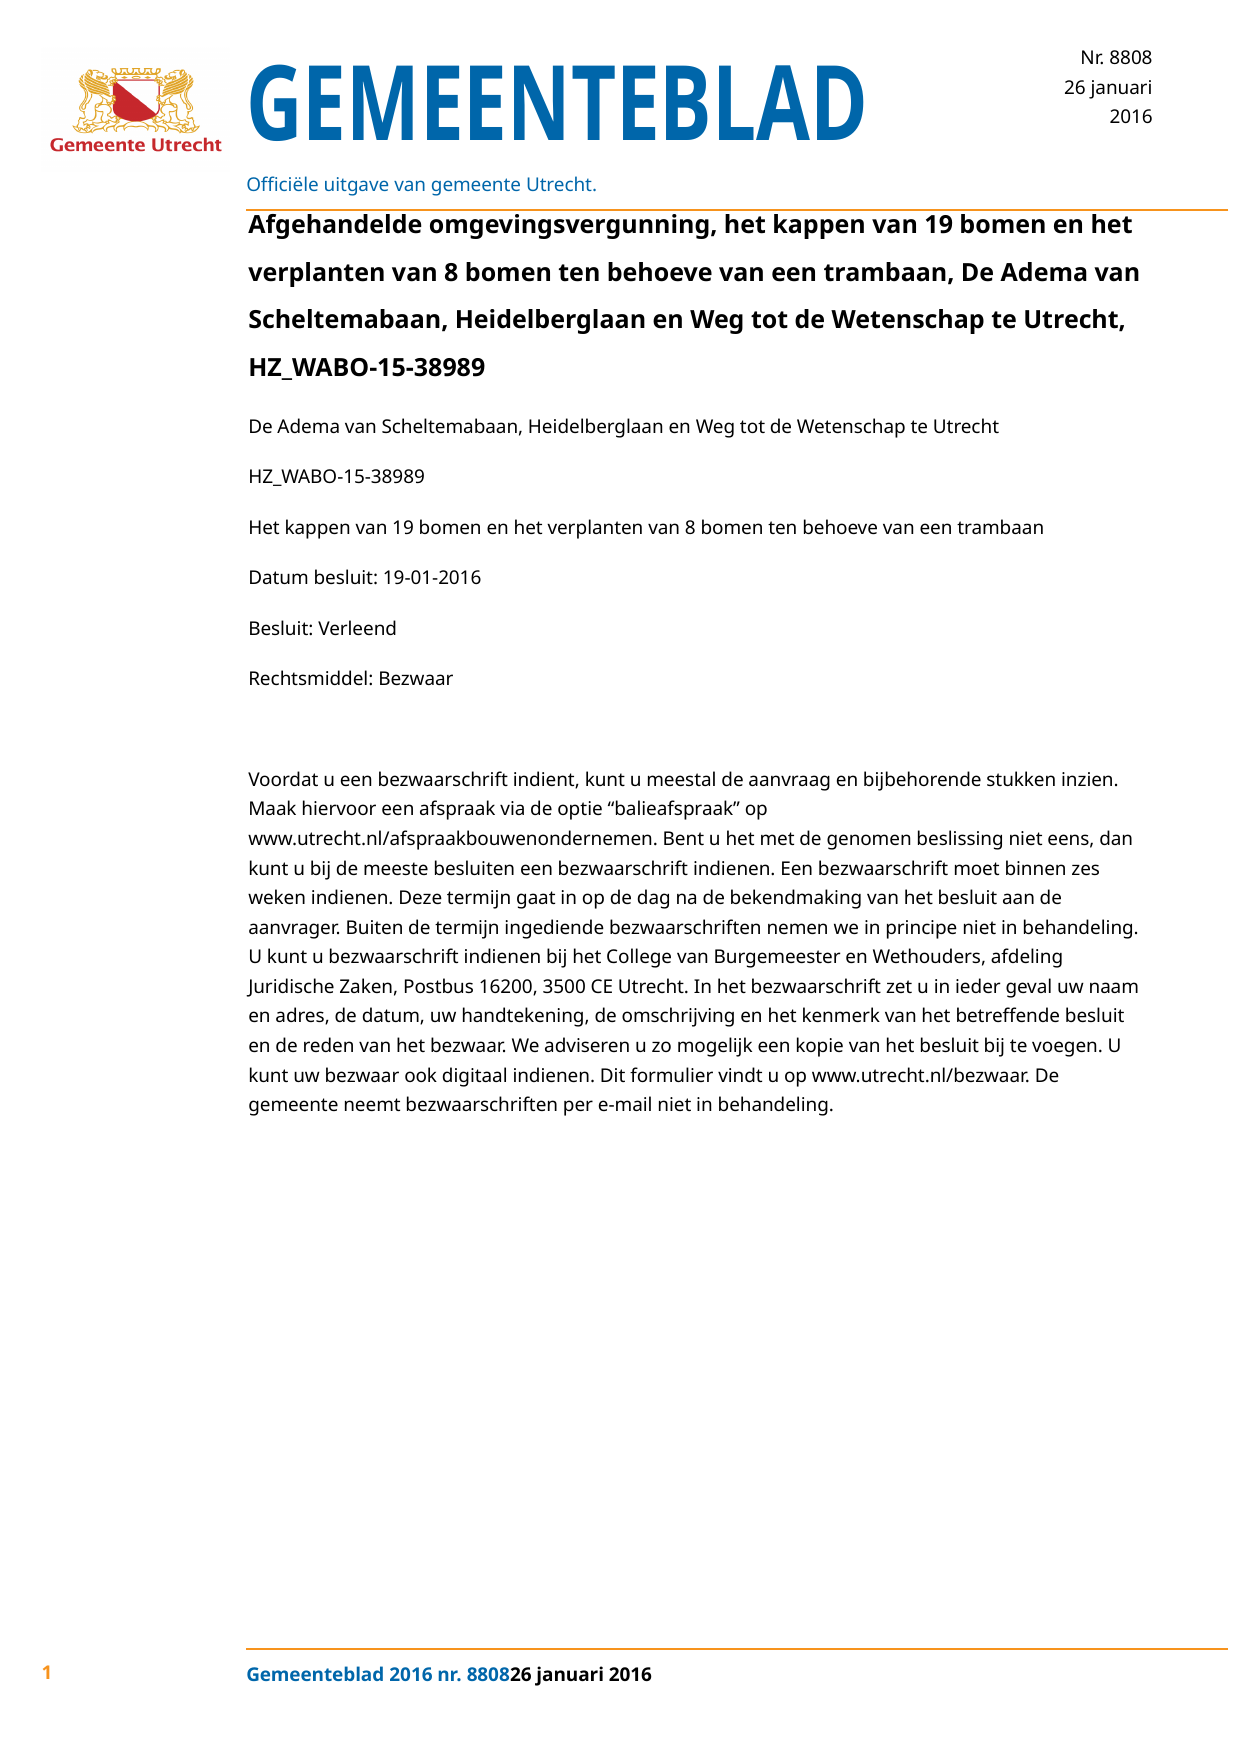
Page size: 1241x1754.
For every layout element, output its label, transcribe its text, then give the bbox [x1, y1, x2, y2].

text Het kappen van 19 bomen en het verplanten van 8 bomen ten behoeve van een trambaan [248, 514, 1152, 540]
text HZ_WABO-15-38989 [248, 463, 1152, 489]
picture [41, 47, 231, 172]
text Besluit: Verleend [248, 615, 1152, 641]
text Afgehandelde omgevingsvergunning, het kappen van 19 bomen en het verplanten van 8 bomen ten behoeve van een trambaan, De Adema van Scheltemabaan, Heidelberglaan en Weg tot de Wetenschap te Utrecht, HZ_WABO-15-38989 [248, 211, 1152, 384]
text De Adema van Scheltemabaan, Heidelberglaan en Weg tot de Wetenschap te Utrecht [248, 413, 1152, 439]
text Voordat u een bezwaarschrift indient, kunt u meestal de aanvraag en bijbehorende stukken inzien. Maak hiervoor een afspraak via de optie “balieafspraak” op www.utrecht.nl/afspraakbouwenondernemen. Bent u het met de genomen beslissing niet eens, dan kunt u bij de meeste besluiten een bezwaarschrift indienen. Een bezwaarschrift moet binnen zes weken indienen. Deze termijn gaat in op de dag na de bekendmaking van het besluit aan de aanvrager. Buiten de termijn ingediende bezwaarschriften nemen we in principe niet in behandeling. U kunt u bezwaarschrift indienen bij het College van Burgemeester en Wethouders, afdeling Juridische Zaken, Postbus 16200, 3500 CE Utrecht. In het bezwaarschrift zet u in ieder geval uw naam en adres, de datum, uw handtekening, de omschrijving en het kenmerk van het betreffende besluit en de reden van het bezwaar. We adviseren u zo mogelijk een kopie van het besluit bij te voegen. U kunt uw bezwaar ook digitaal indienen. Dit formulier vindt u op www.utrecht.nl/bezwaar. De gemeente neemt bezwaarschriften per e-mail niet in behandeling. [248, 766, 1152, 1117]
text Datum besluit: 19-01-2016 [248, 564, 1152, 590]
text Rechtsmiddel: Bezwaar [248, 665, 1152, 691]
